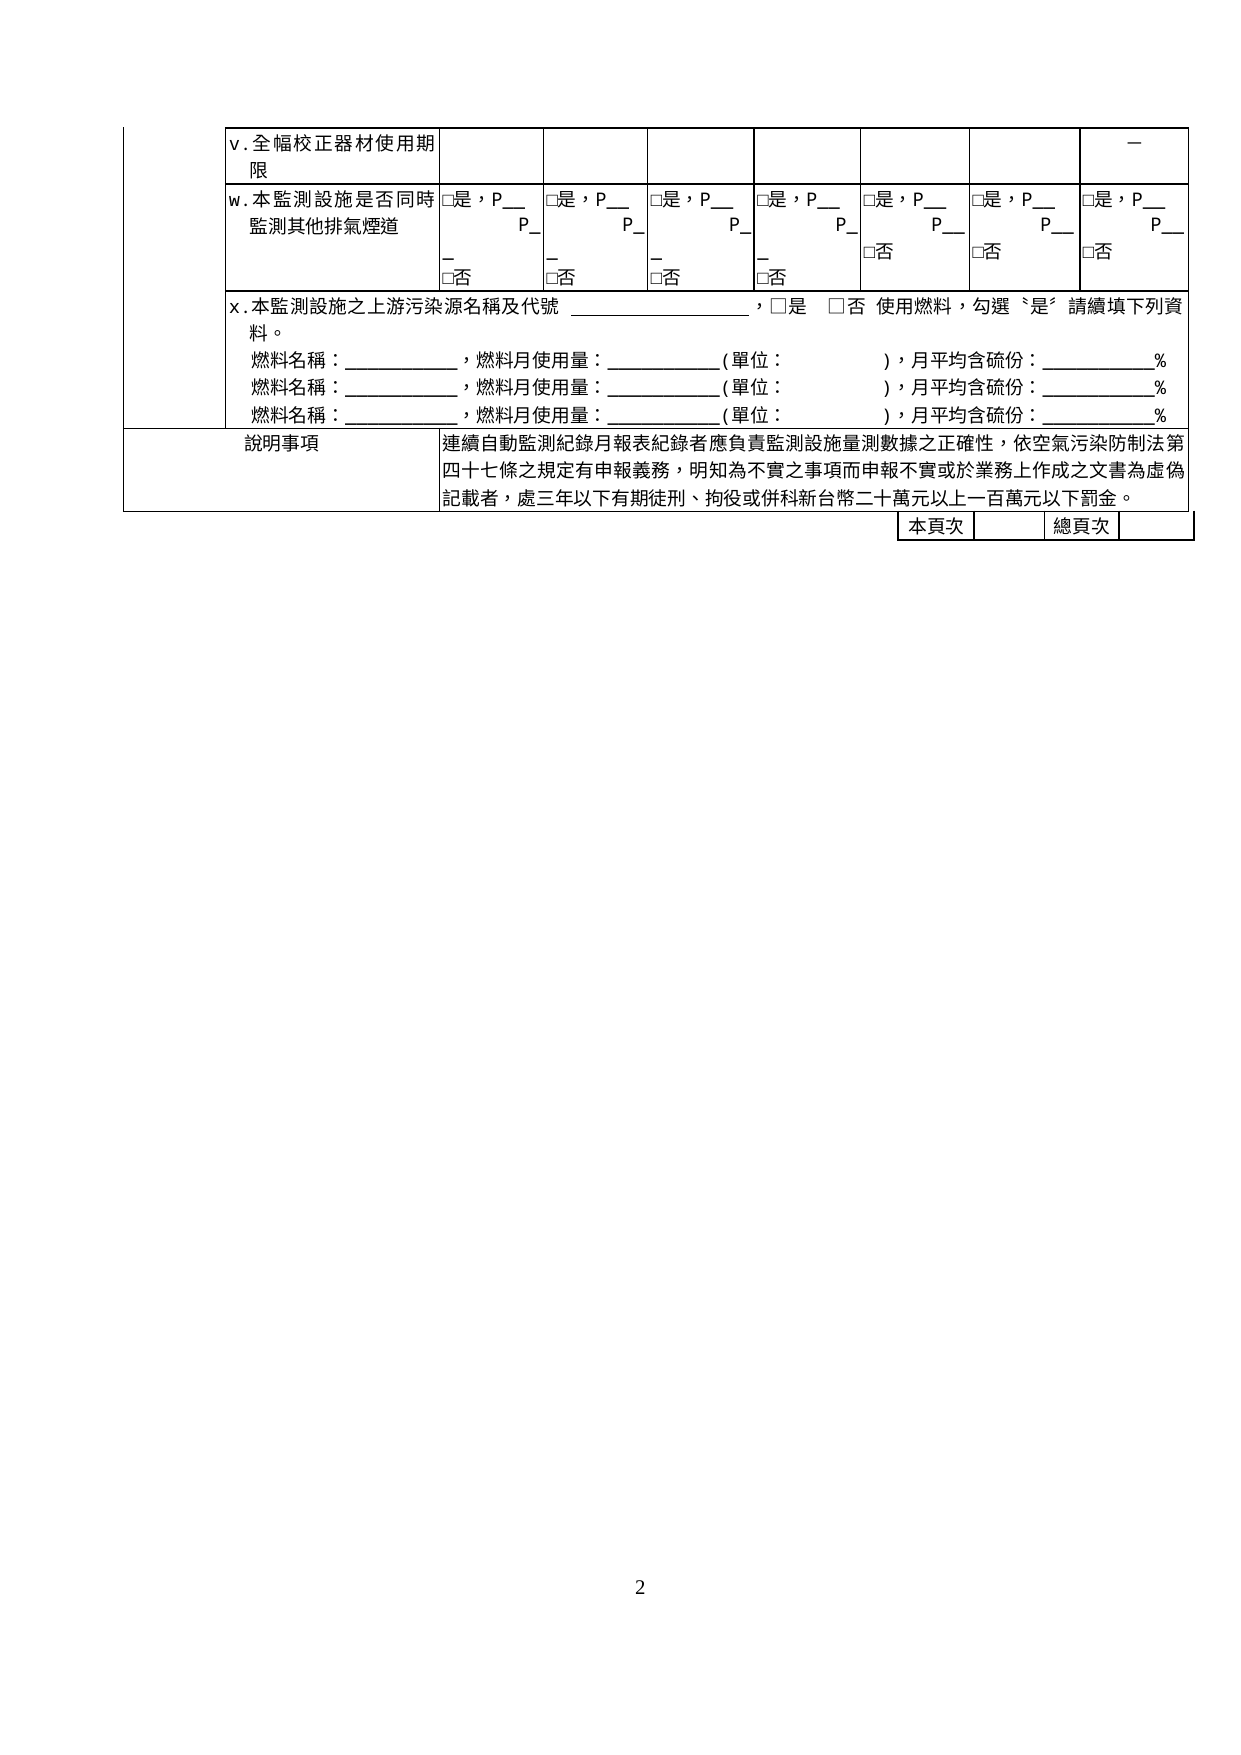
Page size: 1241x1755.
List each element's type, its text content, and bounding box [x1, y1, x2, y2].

table_cell [226, 512, 439, 539]
table_cell □是，P__ P__ □否 [648, 185, 753, 290]
table_cell [439, 512, 543, 539]
table_cell [124, 512, 226, 539]
table_cell [861, 129, 969, 183]
table_cell □是，P__ P__ □否 [440, 185, 543, 290]
table_cell □是，P__ P__ □否 [544, 185, 647, 290]
table_cell [124, 290, 225, 427]
table_cell 本頁次 [899, 512, 973, 539]
table_cell □是，P__ P__ □否 [755, 185, 860, 290]
table_cell [124, 183, 225, 290]
table_cell w.本監測設施是否同時監測其他排氣煙道 [226, 185, 439, 290]
table_cell [440, 129, 543, 183]
table_cell [755, 129, 860, 183]
table_cell [970, 129, 1079, 183]
table_cell [648, 512, 712, 539]
table_cell [544, 129, 647, 183]
table_cell □是，P__ P__ □否 [1081, 185, 1188, 290]
table_cell [861, 512, 897, 539]
table_cell 總頁次 [1045, 512, 1118, 539]
table_cell □是，P__ P__ □否 [861, 185, 969, 290]
table_cell x.本監測設施之上游污染源名稱及代號 ，□是 □否 使用燃料，勾選〝是〞請續填下列資料。 燃料名稱：__________，燃料月使用量：__________(單位： )，月平均含硫份：__________% 燃料名稱：__________，燃料月使用量：__________(單位： )，月平均含硫份：__________% 燃料名稱：__________，燃料月使用量：__________(單位： )，月平均含硫份：__________% [226, 292, 1188, 427]
table_cell [1189, 127, 1194, 183]
table_cell [1120, 511, 1193, 539]
table_cell [1189, 428, 1194, 511]
table_cell [1189, 183, 1194, 290]
table_cell [1189, 290, 1194, 427]
table_cell [754, 512, 810, 539]
table_cell － [1081, 129, 1188, 183]
table_cell [544, 512, 648, 539]
table_cell v.全幅校正器材使用期限 [226, 129, 439, 183]
table_cell □是，P__ P__ □否 [970, 185, 1079, 290]
table_cell 說明事項 [124, 429, 439, 511]
table_cell [975, 512, 1044, 539]
table_cell [810, 512, 861, 539]
table_cell [124, 127, 225, 183]
table_cell 連續自動監測紀錄月報表紀錄者應負責監測設施量測數據之正確性，依空氣污染防制法第四十七條之規定有申報義務，明知為不實之事項而申報不實或於業務上作成之文書為虛偽記載者，處三年以下有期徒刑、拘役或併科新台幣二十萬元以上一百萬元以下罰金。 [440, 429, 1188, 511]
table_cell [712, 512, 754, 539]
table_cell [648, 129, 753, 183]
